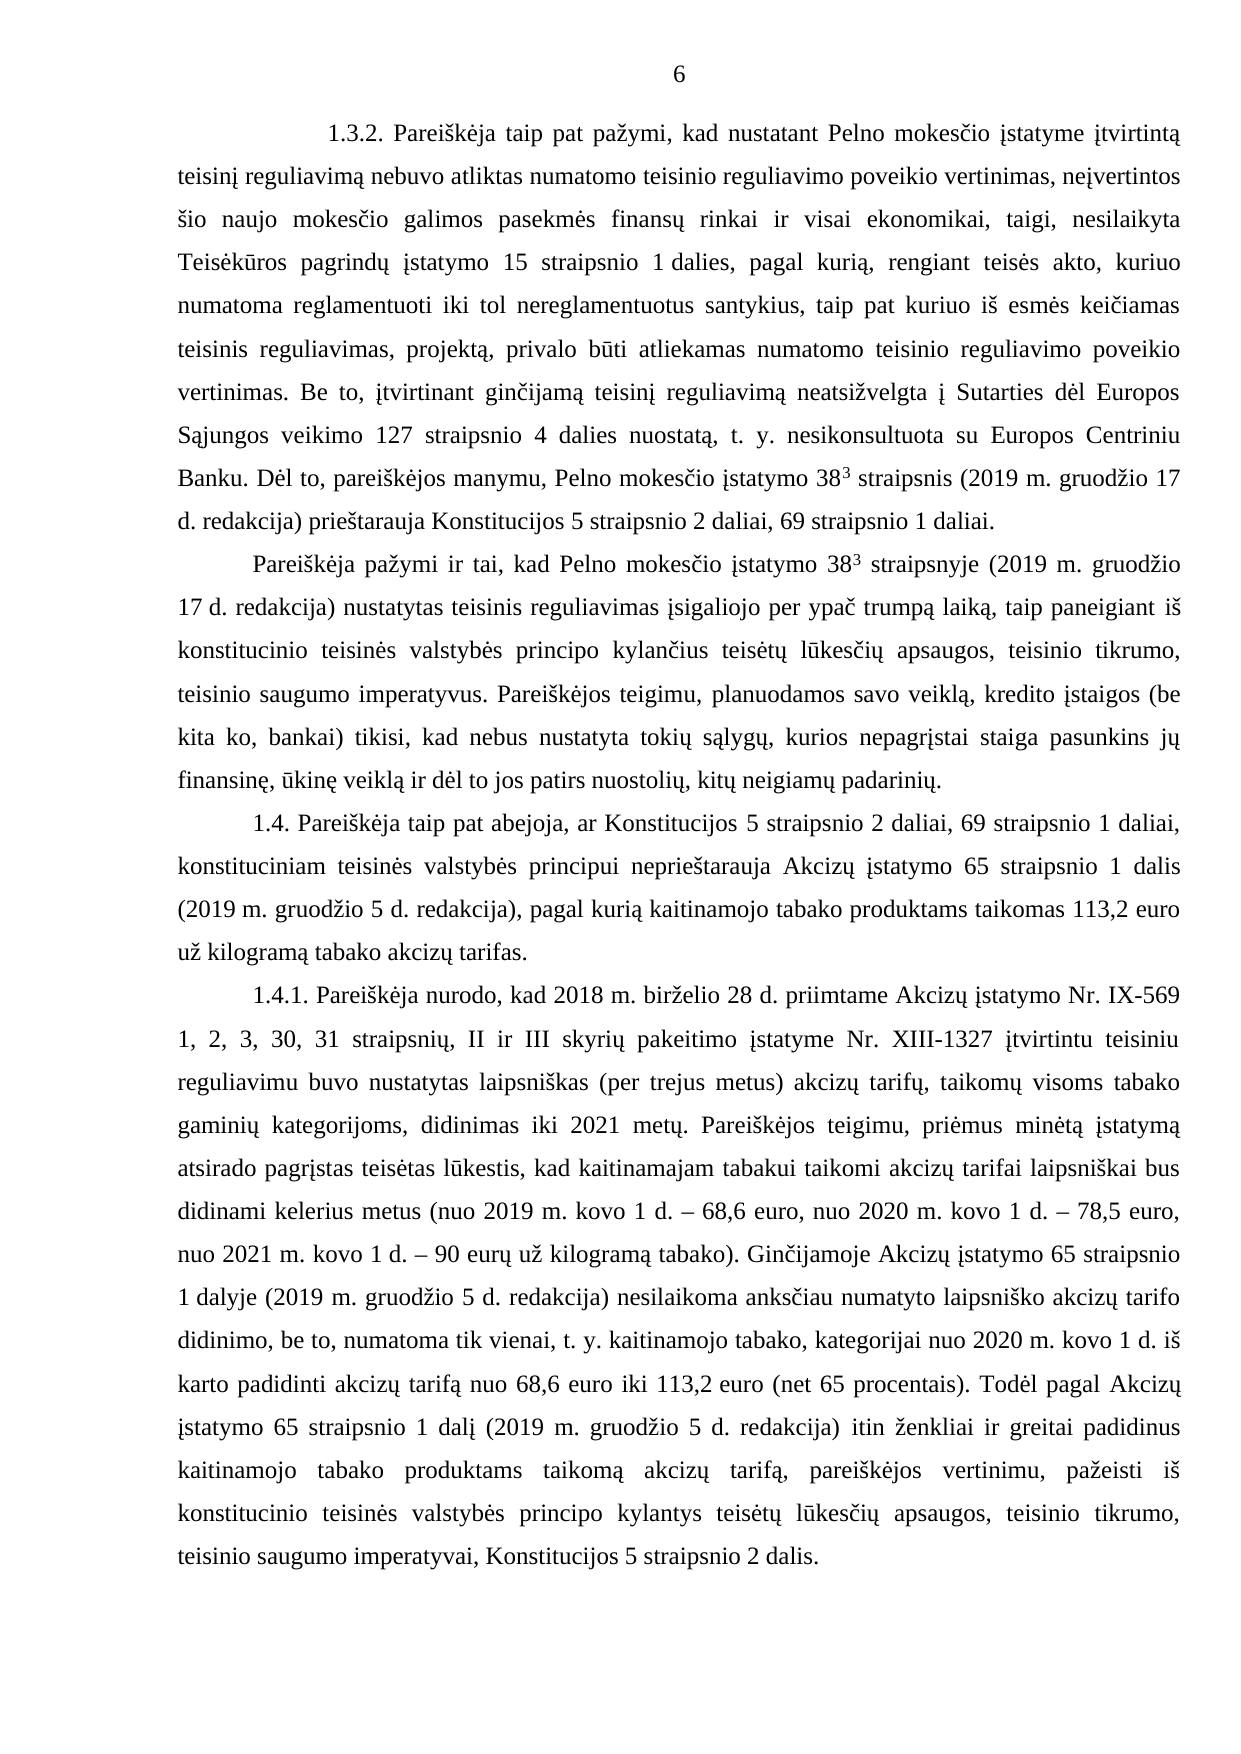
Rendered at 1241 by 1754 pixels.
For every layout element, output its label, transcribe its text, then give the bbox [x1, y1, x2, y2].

text 1.4.1. Pareiškėja nurodo, kad 2018 m. birželio 28 d. priimtame Akcizų įstatymo Nr. IX-569 1, 2, 3, 30, 31 straipsnių, II ir III skyrių pakeitimo įstatyme Nr. XIII-1327 įtvirtintu teisiniu reguliavimu buvo nustatytas laipsniškas (per trejus metus) akcizų tarifų, taikomų visoms tabako gaminių kategorijoms, didinimas iki 2021 metų. Pareiškėjos teigimu, priėmus minėtą įstatymą atsirado pagrįstas teisėtas lūkestis, kad kaitinamajam tabakui taikomi akcizų tarifai laipsniškai bus didinami kelerius metus (nuo 2019 m. kovo 1 d. – 68,6 euro, nuo 2020 m. kovo 1 d. – 78,5 euro, nuo 2021 m. kovo 1 d. – 90 eurų už kilogramą tabako). Ginčijamoje Akcizų įstatymo 65 straipsnio 1 dalyje (2019 m. gruodžio 5 d. redakcija) nesilaikoma anksčiau numatyto laipsniško akcizų tarifo didinimo, be to, numatoma tik vienai, t. y. kaitinamojo tabako, kategorijai nuo 2020 m. kovo 1 d. iš karto padidinti akcizų tarifą nuo 68,6 euro iki 113,2 euro (net 65 procentais). Todėl pagal Akcizų įstatymo 65 straipsnio 1 dalį (2019 m. gruodžio 5 d. redakcija) itin ženkliai ir greitai padidinus kaitinamojo tabako produktams taikomą akcizų tarifą, pareiškėjos vertinimu, pažeisti iš konstitucinio teisinės valstybės principo kylantys teisėtų lūkesčių apsaugos, teisinio tikrumo, teisinio saugumo imperatyvai, Konstitucijos 5 straipsnio 2 dalis. [177, 981, 1181, 1570]
text 1.3.2. Pareiškėja taip pat pažymi, kad nustatant Pelno mokesčio įstatyme įtvirtintą teisinį reguliavimą nebuvo atliktas numatomo teisinio reguliavimo poveikio vertinimas, neįvertintos šio naujo mokesčio galimos pasekmės finansų rinkai ir visai ekonomikai, taigi, nesilaikyta Teisėkūros pagrindų įstatymo 15 straipsnio 1 dalies, pagal kurią, rengiant teisės akto, kuriuo numatoma reglamentuoti iki tol nereglamentuotus santykius, taip pat kuriuo iš esmės keičiamas teisinis reguliavimas, projektą, privalo būti atliekamas numatomo teisinio reguliavimo poveikio vertinimas. Be to, įtvirtinant ginčijamą teisinį reguliavimą neatsižvelgta į Sutarties dėl Europos Sąjungos veikimo 127 straipsnio 4 dalies nuostatą, t. y. nesikonsultuota su Europos Centriniu Banku. Dėl to, pareiškėjos manymu, Pelno mokesčio įstatymo 383 straipsnis (2019 m. gruodžio 17 d. redakcija) prieštarauja Konstitucijos 5 straipsnio 2 daliai, 69 straipsnio 1 daliai. [177, 118, 1181, 535]
text 1.4. Pareiškėja taip pat abejoja, ar Konstitucijos 5 straipsnio 2 daliai, 69 straipsnio 1 daliai, konstituciniam teisinės valstybės principui neprieštarauja Akcizų įstatymo 65 straipsnio 1 dalis (2019 m. gruodžio 5 d. redakcija), pagal kurią kaitinamojo tabako produktams taikomas 113,2 euro už kilogramą tabako akcizų tarifas. [177, 808, 1181, 966]
text Pareiškėja pažymi ir tai, kad Pelno mokesčio įstatymo 383 straipsnyje (2019 m. gruodžio 17 d. redakcija) nustatytas teisinis reguliavimas įsigaliojo per ypač trumpą laiką, taip paneigiant iš konstitucinio teisinės valstybės principo kylančius teisėtų lūkesčių apsaugos, teisinio tikrumo, teisinio saugumo imperatyvus. Pareiškėjos teigimu, planuodamos savo veiklą, kredito įstaigos (be kita ko, bankai) tikisi, kad nebus nustatyta tokių sąlygų, kurios nepagrįstai staiga pasunkins jų finansinę, ūkinę veiklą ir dėl to jos patirs nuostolių, kitų neigiamų padarinių. [177, 549, 1181, 794]
